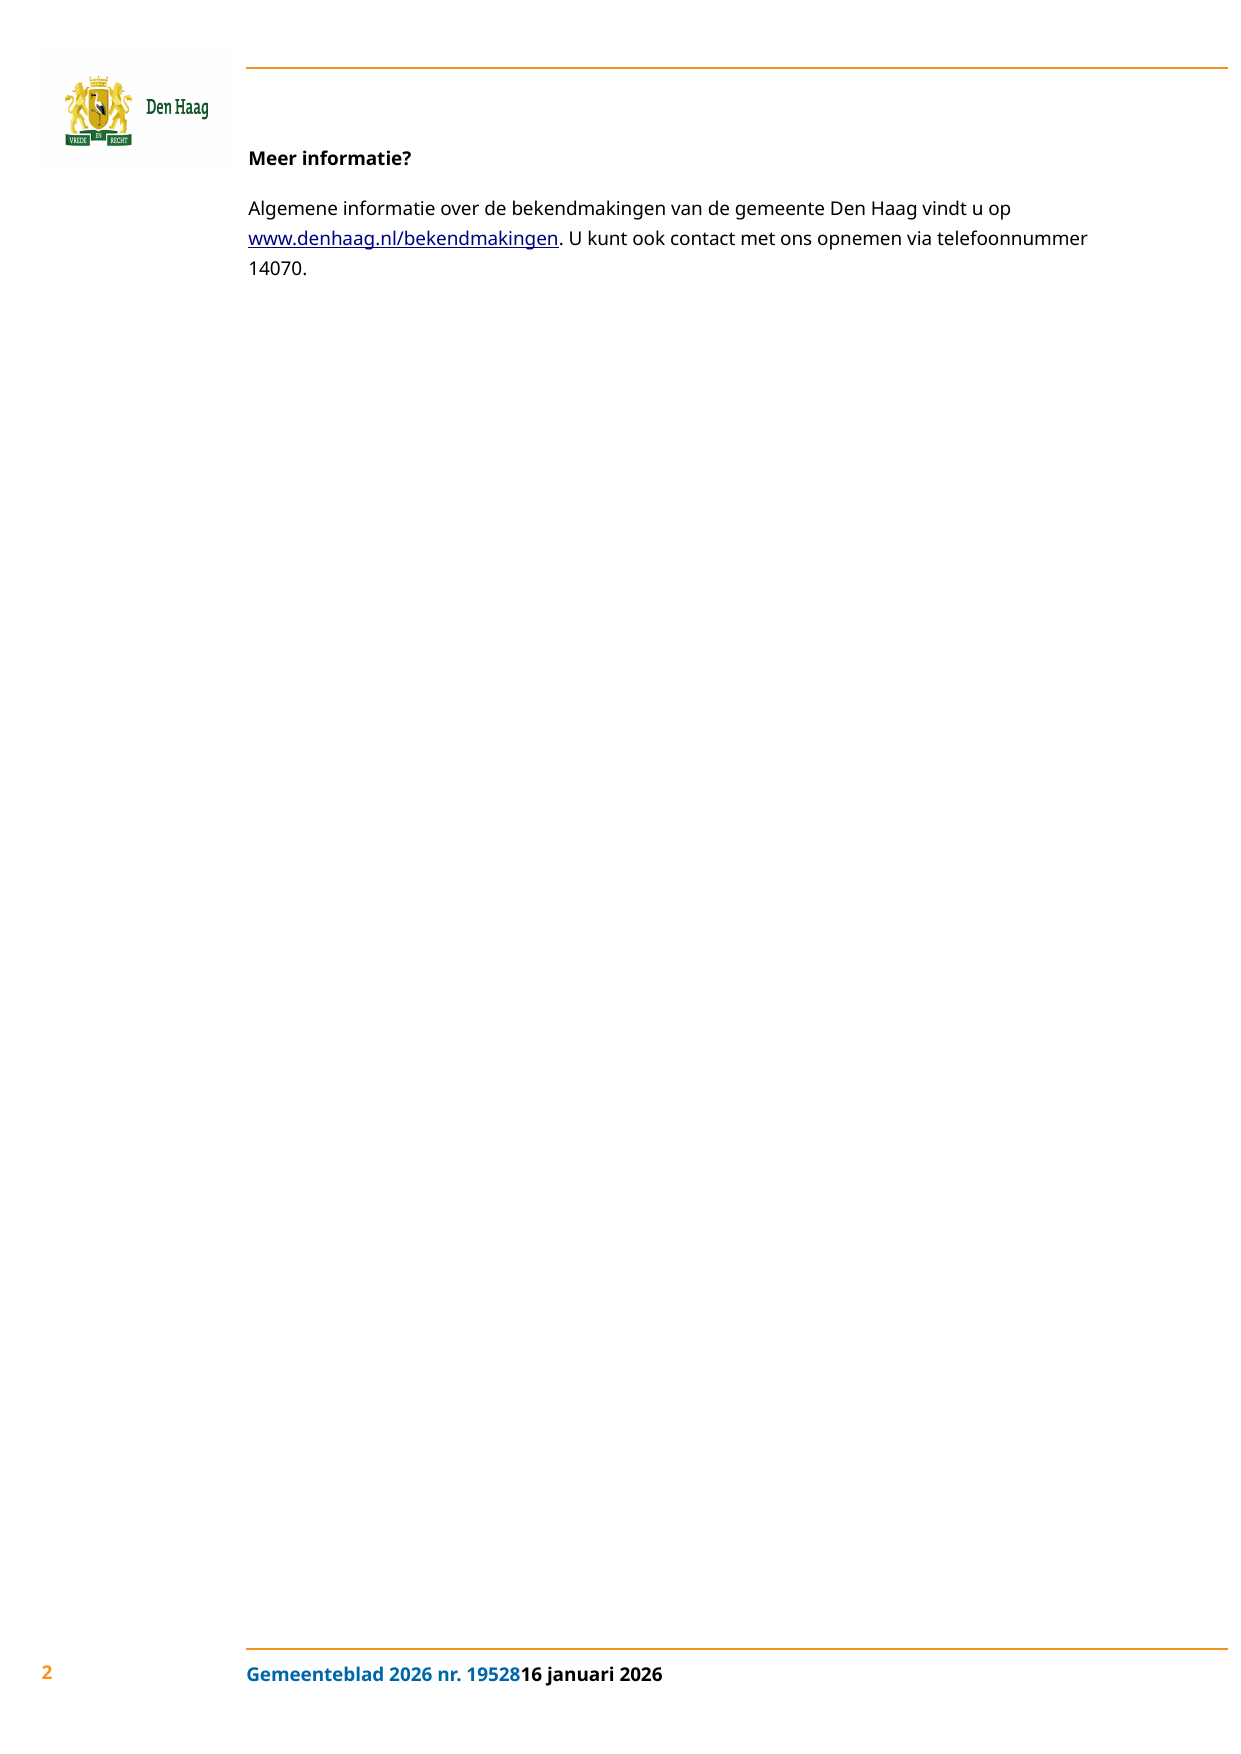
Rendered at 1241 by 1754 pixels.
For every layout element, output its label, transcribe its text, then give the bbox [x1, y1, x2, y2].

text Algemene informatie over de bekendmakingen van de gemeente Den Haag vindt u op www.denhaag.nl/bekendmakingen. U kunt ook contact met ons opnemen via telefoonnummer 14070. [248, 196, 1152, 281]
picture [41, 47, 231, 172]
text Meer informatie? [248, 145, 1152, 171]
